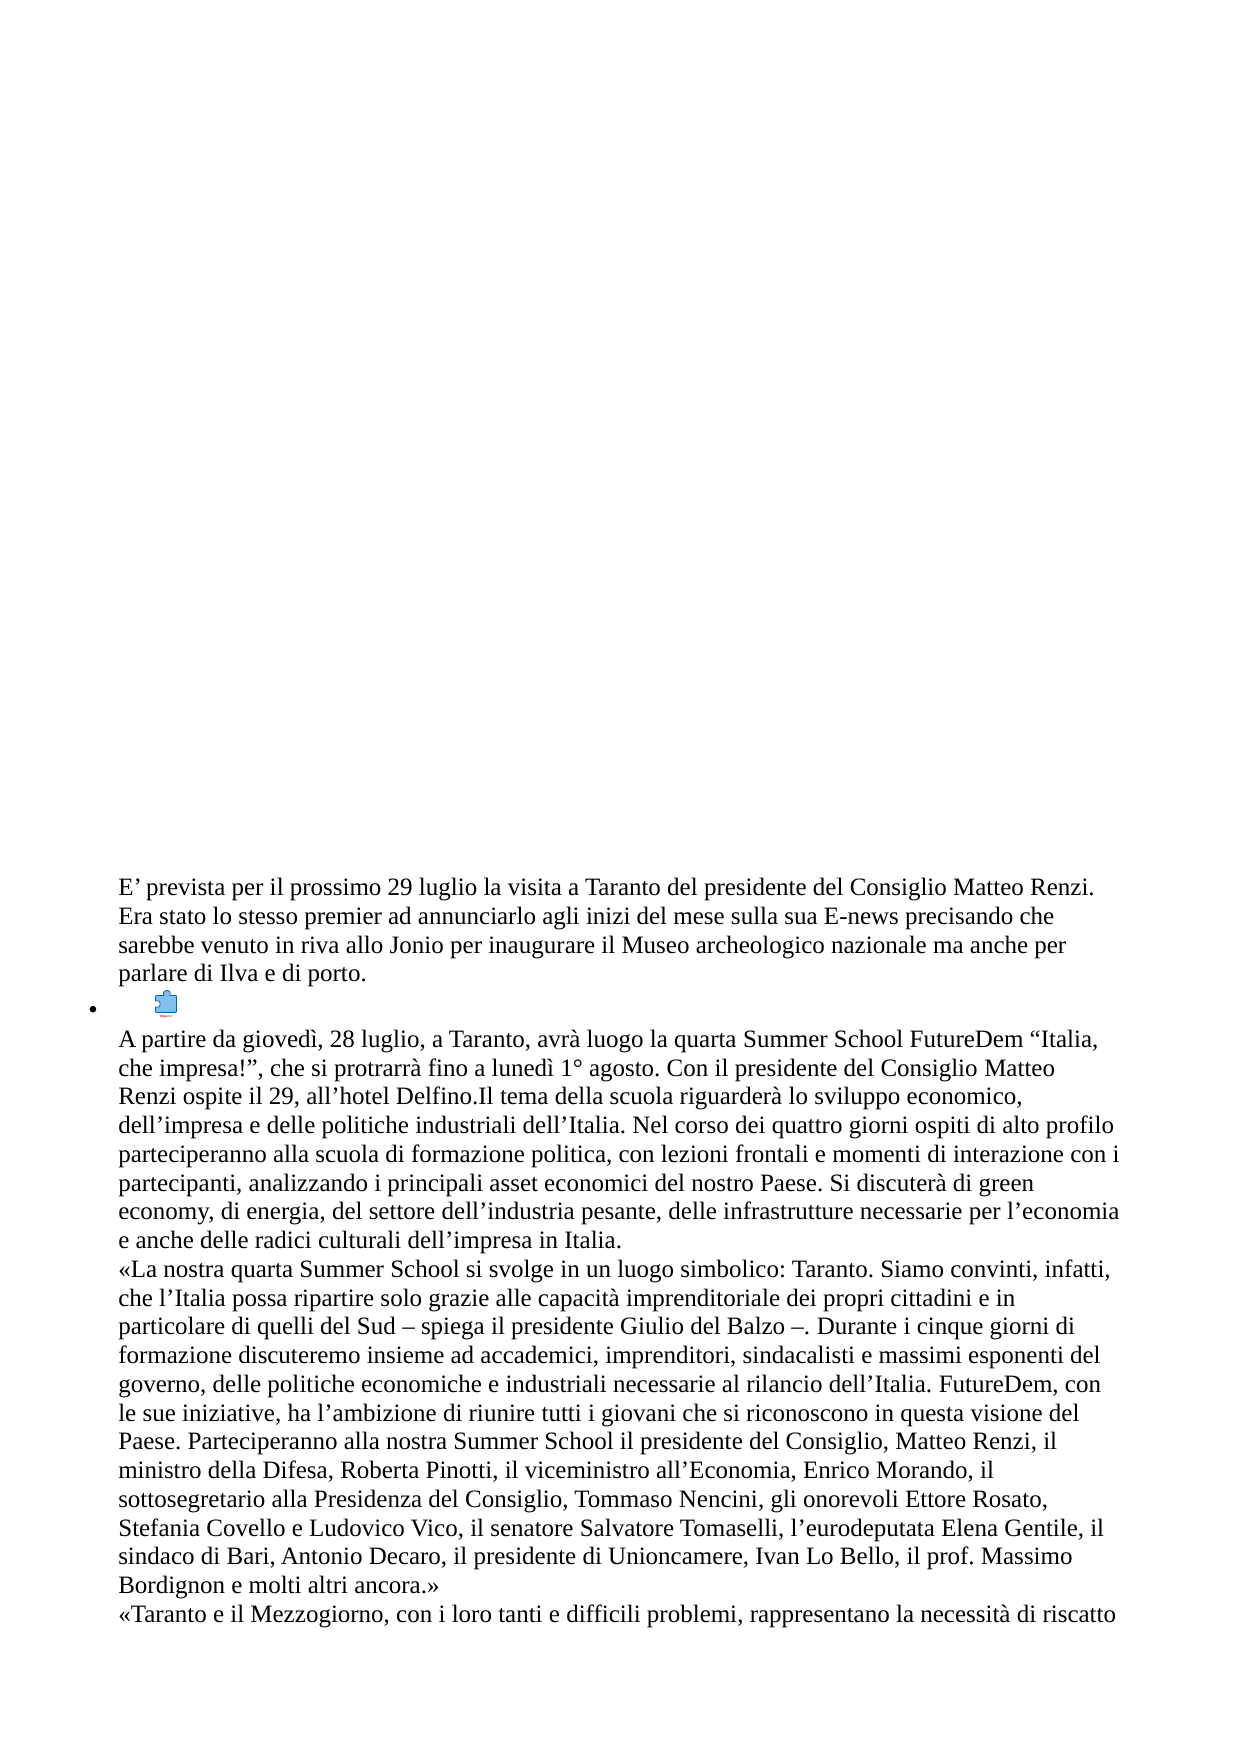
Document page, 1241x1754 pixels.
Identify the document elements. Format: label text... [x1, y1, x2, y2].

text «Taranto e il Mezzogiorno, con i loro tanti e difficili problemi, rappresentano la necessità di riscatto [118, 1599, 1122, 1628]
text E’ prevista per il prossimo 29 luglio la visita a Taranto del presidente del Consiglio Matteo Renzi. Era stato lo stesso premier ad annunciarlo agli inizi del mese sulla sua E-news precisando che sarebbe venuto in riva allo Jonio per inaugurare il Museo archeologico nazionale ma anche per parlare di Ilva e di porto. [118, 872, 1122, 987]
text A partire da giovedì, 28 luglio, a Taranto, avrà luogo la quarta Summer School FutureDem “Italia, che impresa!”, che si protrarrà fino a lunedì 1° agosto. Con il presidente del Consiglio Matteo Renzi ospite il 29, all’hotel Delfino.Il tema della scuola riguarderà lo sviluppo economico, dell’impresa e delle politiche industriali dell’Italia. Nel corso dei quattro giorni ospiti di alto profilo parteciperanno alla scuola di formazione politica, con lezioni frontali e momenti di interazione con i partecipanti, analizzando i principali asset economici del nostro Paese. Si discuterà di green economy, di energia, del settore dell’industria pesante, delle infrastrutture necessarie per l’economia e anche delle radici culturali dell’impresa in Italia. [118, 1024, 1122, 1254]
text «La nostra quarta Summer School si svolge in un luogo simbolico: Taranto. Siamo convinti, infatti, che l’Italia possa ripartire solo grazie alle capacità imprenditoriale dei propri cittadini e in particolare di quelli del Sud – spiega il presidente Giulio del Balzo –. Durante i cinque giorni di formazione discuteremo insieme ad accademici, imprenditori, sindacalisti e massimi esponenti del governo, delle politiche economiche e industriali necessarie al rilancio dell’Italia. FutureDem, con le sue iniziative, ha l’ambizione di riunire tutti i giovani che si riconoscono in questa visione del Paese. Parteciperanno alla nostra Summer School il presidente del Consiglio, Matteo Renzi, il ministro della Difesa, Roberta Pinotti, il viceministro all’Economia, Enrico Morando, il sottosegretario alla Presidenza del Consiglio, Tommaso Nencini, gli onorevoli Ettore Rosato, Stefania Covello e Ludovico Vico, il senatore Salvatore Tomaselli, l’eurodeputata Elena Gentile, il sindaco di Bari, Antonio Decaro, il presidente di Unioncamere, Ivan Lo Bello, il prof. Massimo Bordignon e molti altri ancora.» [118, 1254, 1122, 1599]
